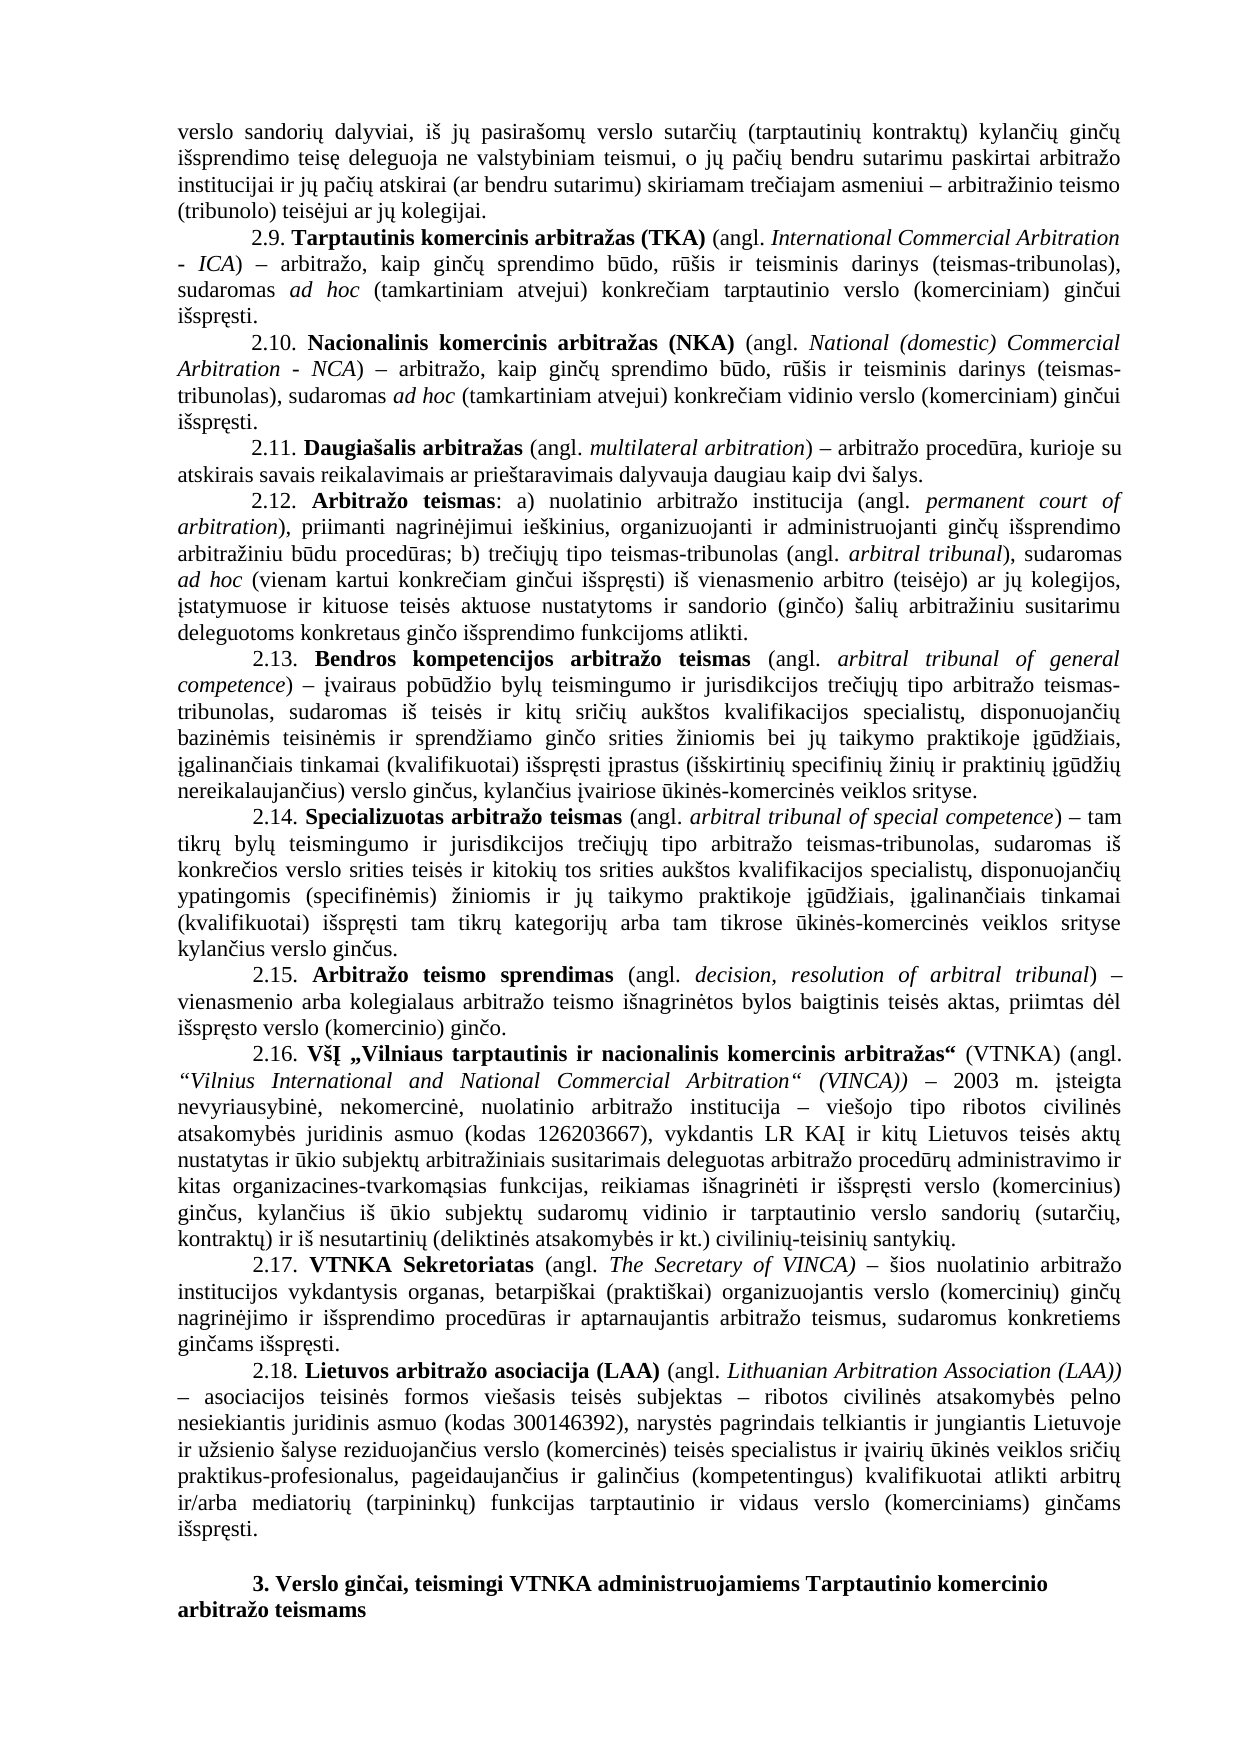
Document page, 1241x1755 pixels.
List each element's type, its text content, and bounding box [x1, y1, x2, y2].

text 3. Verslo ginčai, teismingi VTNKA administruojamiems Tarptautinio komercinio arbitražo teismams [177, 1570, 1122, 1623]
text 2.12. Arbitražo teismas: a) nuolatinio arbitražo institucija (angl. permanent court of arbitration), priimanti nagrinėjimui ieškinius, organizuojanti ir administruojanti ginčų išsprendimo arbitražiniu būdu procedūras; b) trečiųjų tipo teismas-tribunolas (angl. arbitral tribunal), sudaromas ad hoc (vienam kartui konkrečiam ginčui išspręsti) iš vienasmenio arbitro (teisėjo) ar jų kolegijos, įstatymuose ir kituose teisės aktuose nustatytoms ir sandorio (ginčo) šalių arbitražiniu susitarimu deleguotoms konkretaus ginčo išsprendimo funkcijoms atlikti. [177, 487, 1122, 645]
text 2.17. VTNKA Sekretoriatas (angl. The Secretary of VINCA) – šios nuolatinio arbitražo institucijos vykdantysis organas, betarpiškai (praktiškai) organizuojantis verslo (komercinių) ginčų nagrinėjimo ir išsprendimo procedūras ir aptarnaujantis arbitražo teismus, sudaromus konkretiems ginčams išspręsti. [177, 1251, 1122, 1357]
text 2.14. Specializuotas arbitražo teismas (angl. arbitral tribunal of special competence) – tam tikrų bylų teismingumo ir jurisdikcijos trečiųjų tipo arbitražo teismas-tribunolas, sudaromas iš konkrečios verslo srities teisės ir kitokių tos srities aukštos kvalifikacijos specialistų, disponuojančių ypatingomis (specifinėmis) žiniomis ir jų taikymo praktikoje įgūdžiais, įgalinančiais tinkamai (kvalifikuotai) išspręsti tam tikrų kategorijų arba tam tikrose ūkinės-komercinės veiklos srityse kylančius verslo ginčus. [177, 803, 1122, 961]
text 2.13. Bendros kompetencijos arbitražo teismas (angl. arbitral tribunal of general competence) – įvairaus pobūdžio bylų teismingumo ir jurisdikcijos trečiųjų tipo arbitražo teismas-tribunolas, sudaromas iš teisės ir kitų sričių aukštos kvalifikacijos specialistų, disponuojančių bazinėmis teisinėmis ir sprendžiamo ginčo srities žiniomis bei jų taikymo praktikoje įgūdžiais, įgalinančiais tinkamai (kvalifikuotai) išspręsti įprastus (išskirtinių specifinių žinių ir praktinių įgūdžių nereikalaujančius) verslo ginčus, kylančius įvairiose ūkinės-komercinės veiklos srityse. [177, 645, 1122, 803]
text verslo sandorių dalyviai, iš jų pasirašomų verslo sutarčių (tarptautinių kontraktų) kylančių ginčų išsprendimo teisę deleguoja ne valstybiniam teismui, o jų pačių bendru sutarimu paskirtai arbitražo institucijai ir jų pačių atskirai (ar bendru sutarimu) skiriamam trečiajam asmeniui – arbitražinio teismo (tribunolo) teisėjui ar jų kolegijai. [177, 118, 1122, 223]
text 2.11. Daugiašalis arbitražas (angl. multilateral arbitration) – arbitražo procedūra, kurioje su atskirais savais reikalavimais ar prieštaravimais dalyvauja daugiau kaip dvi šalys. [177, 434, 1122, 487]
text 2.16. VšĮ „Vilniaus tarptautinis ir nacionalinis komercinis arbitražas“ (VTNKA) (angl. “Vilnius International and National Commercial Arbitration“ (VINCA)) – 2003 m. įsteigta nevyriausybinė, nekomercinė, nuolatinio arbitražo institucija – viešojo tipo ribotos civilinės atsakomybės juridinis asmuo (kodas 126203667), vykdantis LR KAĮ ir kitų Lietuvos teisės aktų nustatytas ir ūkio subjektų arbitražiniais susitarimais deleguotas arbitražo procedūrų administravimo ir kitas organizacines-tvarkomąsias funkcijas, reikiamas išnagrinėti ir išspręsti verslo (komercinius) ginčus, kylančius iš ūkio subjektų sudaromų vidinio ir tarptautinio verslo sandorių (sutarčių, kontraktų) ir iš nesutartinių (deliktinės atsakomybės ir kt.) civilinių-teisinių santykių. [177, 1041, 1122, 1251]
text 2.15. Arbitražo teismo sprendimas (angl. decision, resolution of arbitral tribunal) – vienasmenio arba kolegialaus arbitražo teismo išnagrinėtos bylos baigtinis teisės aktas, priimtas dėl išspręsto verslo (komercinio) ginčo. [177, 961, 1122, 1041]
text 2.18. Lietuvos arbitražo asociacija (LAA) (angl. Lithuanian Arbitration Association (LAA)) – asociacijos teisinės formos viešasis teisės subjektas – ribotos civilinės atsakomybės pelno nesiekiantis juridinis asmuo (kodas 300146392), narystės pagrindais telkiantis ir jungiantis Lietuvoje ir užsienio šalyse reziduojančius verslo (komercinės) teisės specialistus ir įvairių ūkinės veiklos sričių praktikus-profesionalus, pageidaujančius ir galinčius (kompetentingus) kvalifikuotai atlikti arbitrų ir/arba mediatorių (tarpininkų) funkcijas tarptautinio ir vidaus verslo (komerciniams) ginčams išspręsti. [177, 1357, 1122, 1541]
text 2.10. Nacionalinis komercinis arbitražas (NKA) (angl. National (domestic) Commercial Arbitration - NCA) – arbitražo, kaip ginčų sprendimo būdo, rūšis ir teisminis darinys (teismas-tribunolas), sudaromas ad hoc (tamkartiniam atvejui) konkrečiam vidinio verslo (komerciniam) ginčui išspręsti. [177, 329, 1122, 434]
text 2.9. Tarptautinis komercinis arbitražas (TKA) (angl. International Commercial Arbitration - ICA) – arbitražo, kaip ginčų sprendimo būdo, rūšis ir teisminis darinys (teismas-tribunolas), sudaromas ad hoc (tamkartiniam atvejui) konkrečiam tarptautinio verslo (komerciniam) ginčui išspręsti. [177, 223, 1122, 329]
